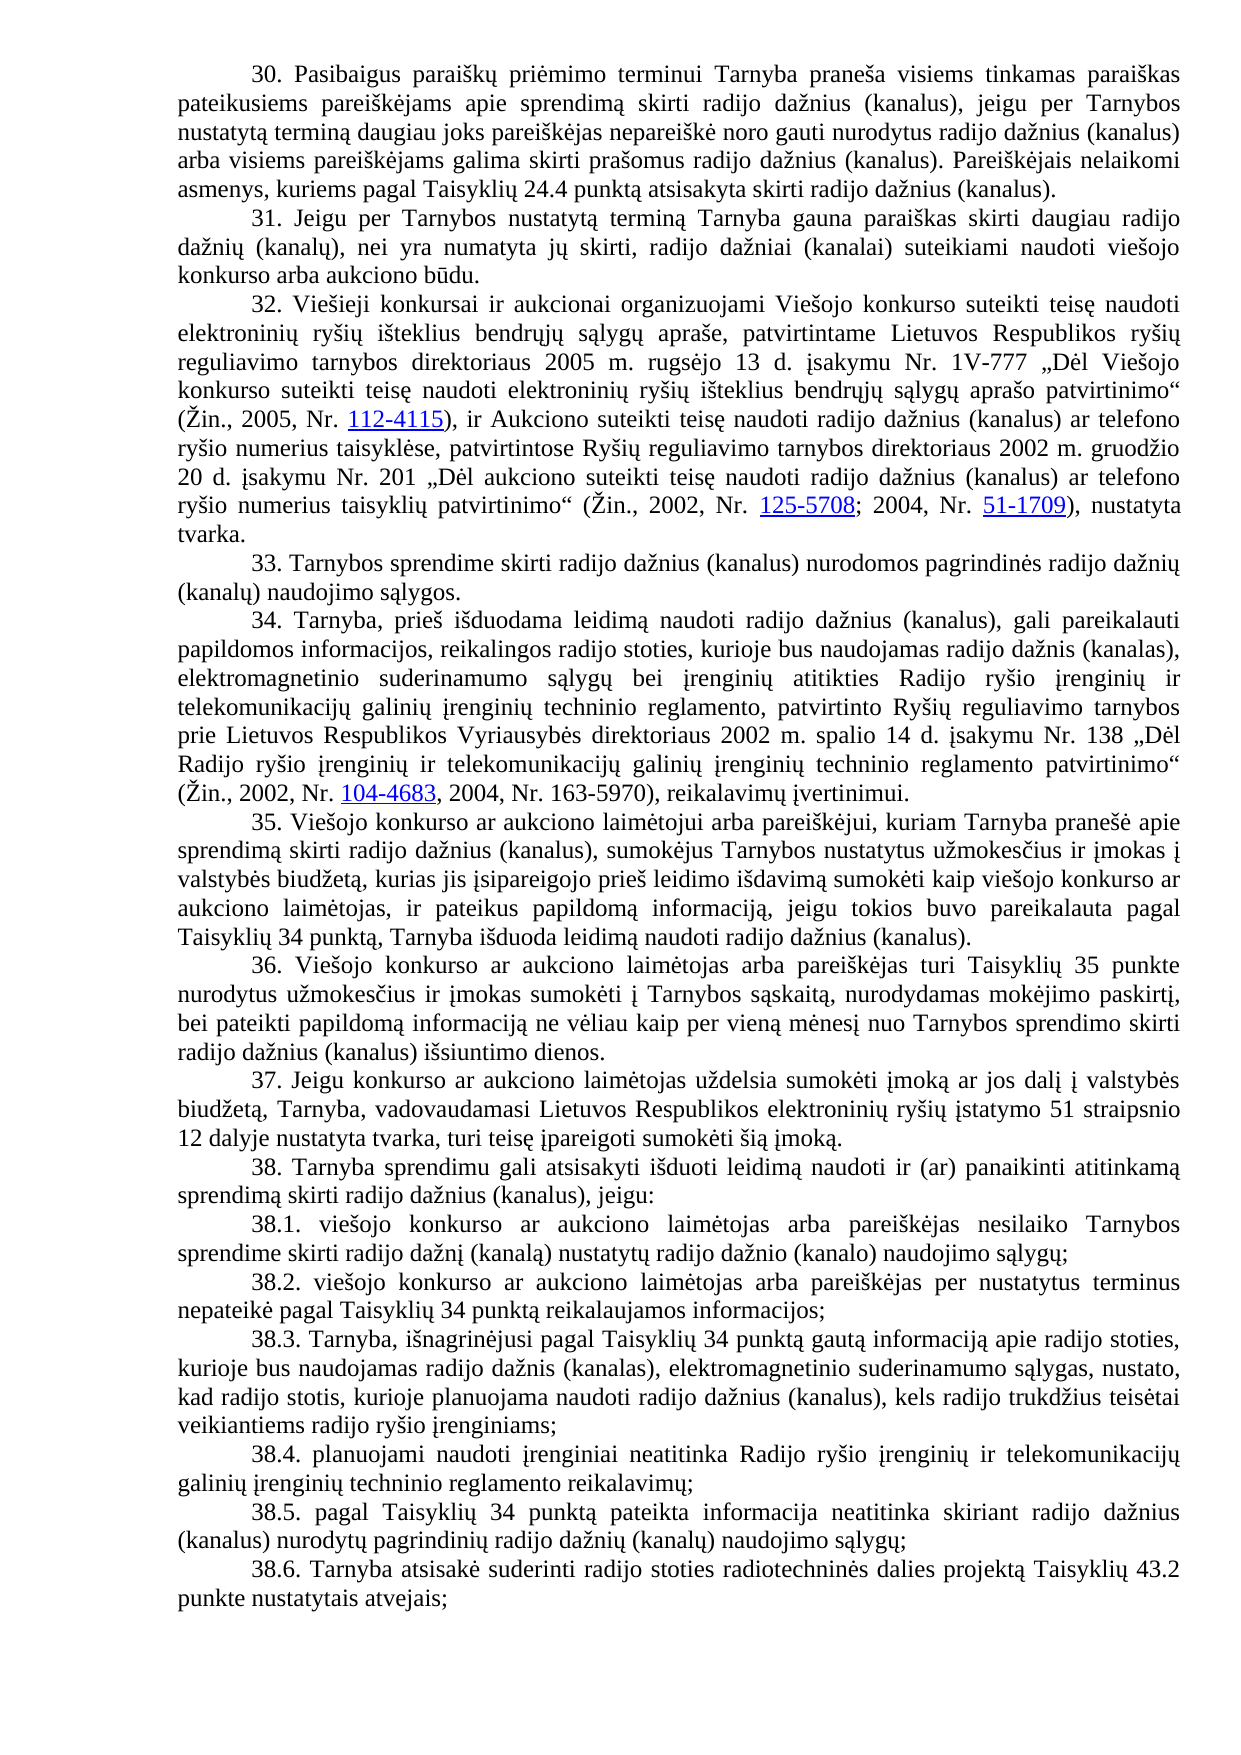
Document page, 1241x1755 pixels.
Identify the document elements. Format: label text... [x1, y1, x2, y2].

text 37. Jeigu konkurso ar aukciono laimėtojas uždelsia sumokėti įmoką ar jos dalį į valstybės biudžetą, Tarnyba, vadovaudamasi Lietuvos Respublikos elektroninių ryšių įstatymo 51 straipsnio 12 dalyje nustatyta tvarka, turi teisę įpareigoti sumokėti šią įmoką. [177, 1065, 1181, 1152]
text 38.4. planuojami naudoti įrenginiai neatitinka Radijo ryšio įrenginių ir telekomunikacijų galinių įrenginių techninio reglamento reikalavimų; [177, 1439, 1181, 1497]
text 38.1. viešojo konkurso ar aukciono laimėtojas arba pareiškėjas nesilaiko Tarnybos sprendime skirti radijo dažnį (kanalą) nustatytų radijo dažnio (kanalo) naudojimo sąlygų; [177, 1209, 1181, 1267]
text 31. Jeigu per Tarnybos nustatytą terminą Tarnyba gauna paraiškas skirti daugiau radijo dažnių (kanalų), nei yra numatyta jų skirti, radijo dažniai (kanalai) suteikiami naudoti viešojo konkurso arba aukciono būdu. [177, 203, 1181, 289]
text 35. Viešojo konkurso ar aukciono laimėtojui arba pareiškėjui, kuriam Tarnyba pranešė apie sprendimą skirti radijo dažnius (kanalus), sumokėjus Tarnybos nustatytus užmokesčius ir įmokas į valstybės biudžetą, kurias jis įsipareigojo prieš leidimo išdavimą sumokėti kaip viešojo konkurso ar aukciono laimėtojas, ir pateikus papildomą informaciją, jeigu tokios buvo pareikalauta pagal Taisyklių 34 punktą, Tarnyba išduoda leidimą naudoti radijo dažnius (kanalus). [177, 807, 1181, 950]
text 38. Tarnyba sprendimu gali atsisakyti išduoti leidimą naudoti ir (ar) panaikinti atitinkamą sprendimą skirti radijo dažnius (kanalus), jeigu: [177, 1152, 1181, 1209]
text 34. Tarnyba, prieš išduodama leidimą naudoti radijo dažnius (kanalus), gali pareikalauti papildomos informacijos, reikalingos radijo stoties, kurioje bus naudojamas radijo dažnis (kanalas), elektromagnetinio suderinamumo sąlygų bei įrenginių atitikties Radijo ryšio įrenginių ir telekomunikacijų galinių įrenginių techninio reglamento, patvirtinto Ryšių reguliavimo tarnybos prie Lietuvos Respublikos Vyriausybės direktoriaus 2002 m. spalio 14 d. įsakymu Nr. 138 „Dėl Radijo ryšio įrenginių ir telekomunikacijų galinių įrenginių techninio reglamento patvirtinimo“ (Žin., 2002, Nr. 104-4683, 2004, Nr. 163-5970), reikalavimų įvertinimui. [177, 605, 1181, 807]
text 36. Viešojo konkurso ar aukciono laimėtojas arba pareiškėjas turi Taisyklių 35 punkte nurodytus užmokesčius ir įmokas sumokėti į Tarnybos sąskaitą, nurodydamas mokėjimo paskirtį, bei pateikti papildomą informaciją ne vėliau kaip per vieną mėnesį nuo Tarnybos sprendimo skirti radijo dažnius (kanalus) išsiuntimo dienos. [177, 950, 1181, 1065]
text 30. Pasibaigus paraiškų priėmimo terminui Tarnyba praneša visiems tinkamas paraiškas pateikusiems pareiškėjams apie sprendimą skirti radijo dažnius (kanalus), jeigu per Tarnybos nustatytą terminą daugiau joks pareiškėjas nepareiškė noro gauti nurodytus radijo dažnius (kanalus) arba visiems pareiškėjams galima skirti prašomus radijo dažnius (kanalus). Pareiškėjais nelaikomi asmenys, kuriems pagal Taisyklių 24.4 punktą atsisakyta skirti radijo dažnius (kanalus). [177, 59, 1181, 203]
text 38.6. Tarnyba atsisakė suderinti radijo stoties radiotechninės dalies projektą Taisyklių 43.2 punkte nustatytais atvejais; [177, 1554, 1181, 1612]
text 38.2. viešojo konkurso ar aukciono laimėtojas arba pareiškėjas per nustatytus terminus nepateikė pagal Taisyklių 34 punktą reikalaujamos informacijos; [177, 1267, 1181, 1324]
text 38.3. Tarnyba, išnagrinėjusi pagal Taisyklių 34 punktą gautą informaciją apie radijo stoties, kurioje bus naudojamas radijo dažnis (kanalas), elektromagnetinio suderinamumo sąlygas, nustato, kad radijo stotis, kurioje planuojama naudoti radijo dažnius (kanalus), kels radijo trukdžius teisėtai veikiantiems radijo ryšio įrenginiams; [177, 1324, 1181, 1439]
text 38.5. pagal Taisyklių 34 punktą pateikta informacija neatitinka skiriant radijo dažnius (kanalus) nurodytų pagrindinių radijo dažnių (kanalų) naudojimo sąlygų; [177, 1497, 1181, 1554]
text 33. Tarnybos sprendime skirti radijo dažnius (kanalus) nurodomos pagrindinės radijo dažnių (kanalų) naudojimo sąlygos. [177, 548, 1181, 605]
text 32. Viešieji konkursai ir aukcionai organizuojami Viešojo konkurso suteikti teisę naudoti elektroninių ryšių išteklius bendrųjų sąlygų apraše, patvirtintame Lietuvos Respublikos ryšių reguliavimo tarnybos direktoriaus 2005 m. rugsėjo 13 d. įsakymu Nr. 1V-777 „Dėl Viešojo konkurso suteikti teisę naudoti elektroninių ryšių išteklius bendrųjų sąlygų aprašo patvirtinimo“ (Žin., 2005, Nr. 112-4115), ir Aukciono suteikti teisę naudoti radijo dažnius (kanalus) ar telefono ryšio numerius taisyklėse, patvirtintose Ryšių reguliavimo tarnybos direktoriaus 2002 m. gruodžio 20 d. įsakymu Nr. 201 „Dėl aukciono suteikti teisę naudoti radijo dažnius (kanalus) ar telefono ryšio numerius taisyklių patvirtinimo“ (Žin., 2002, Nr. 125-5708; 2004, Nr. 51-1709), nustatyta tvarka. [177, 289, 1181, 548]
